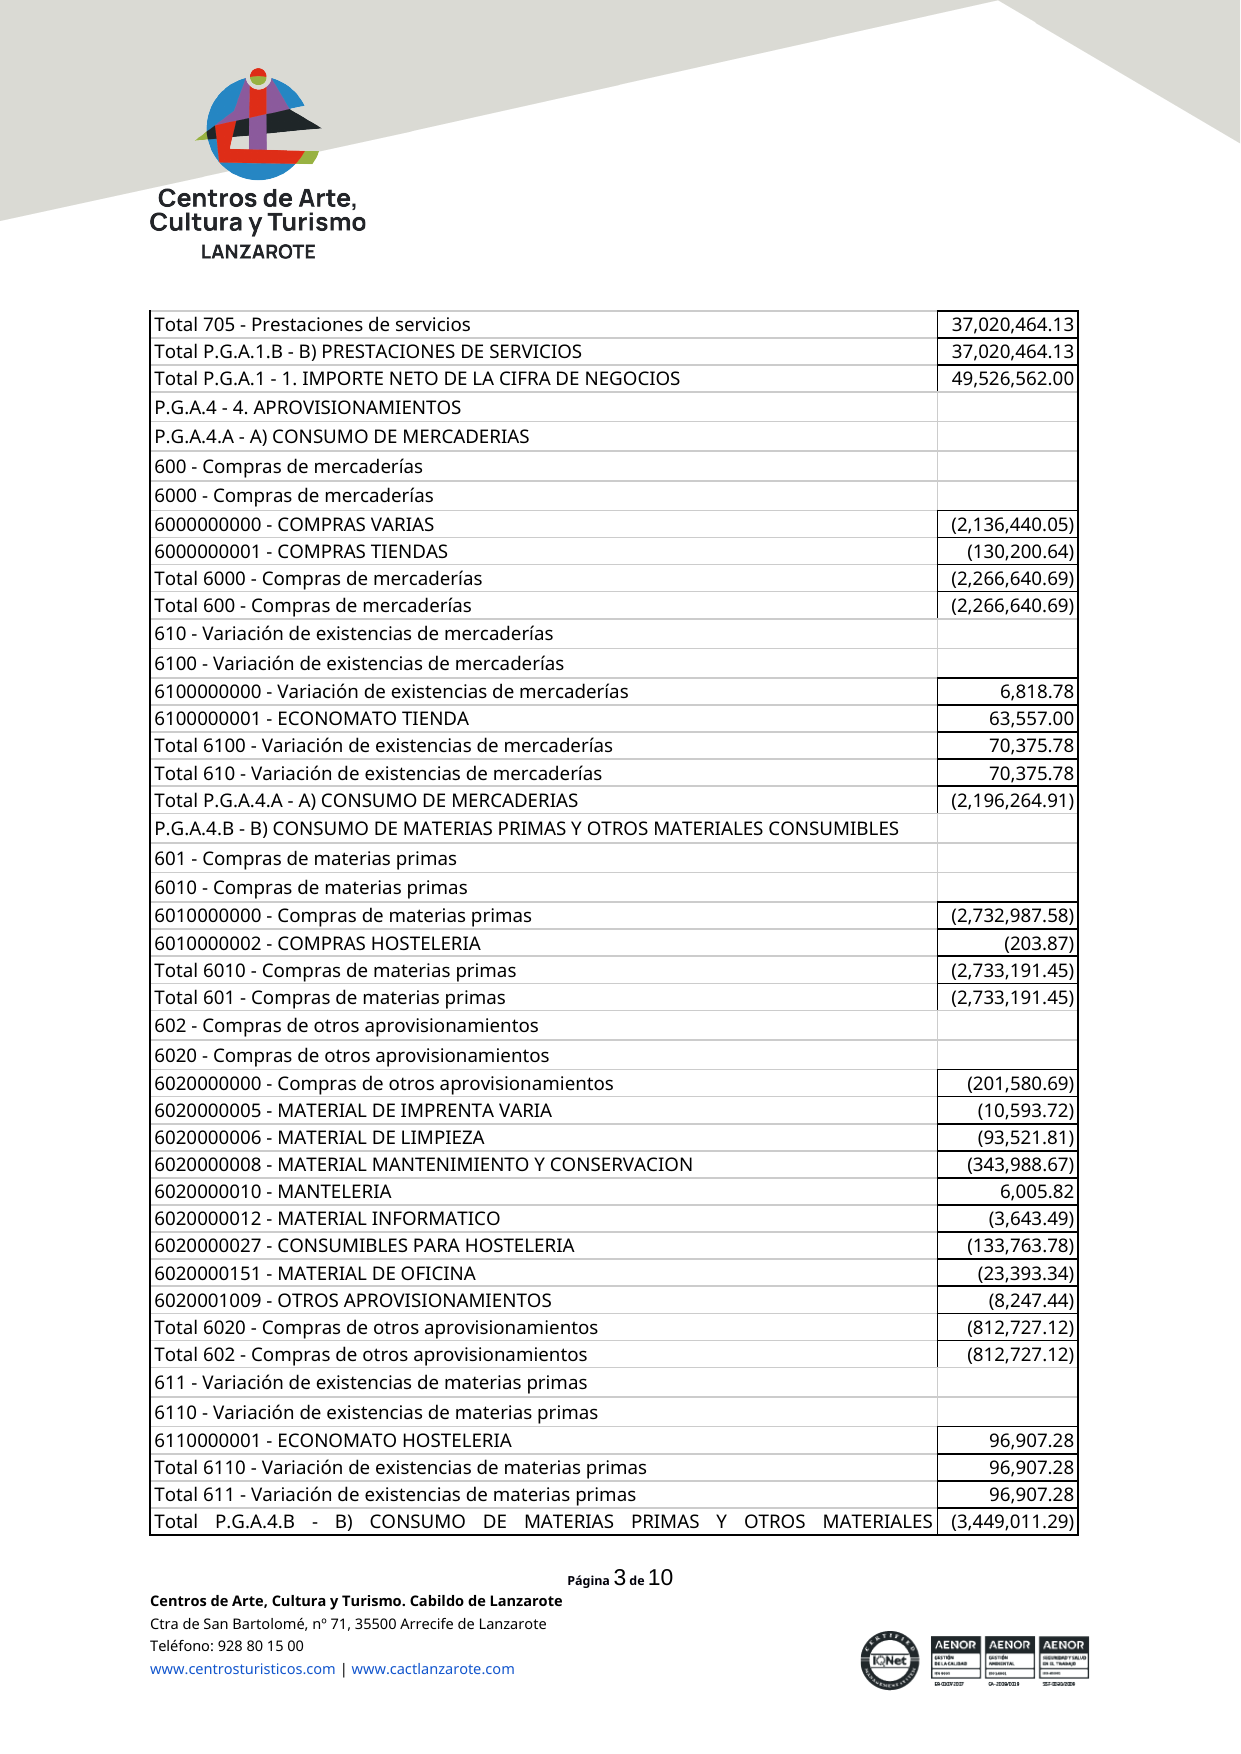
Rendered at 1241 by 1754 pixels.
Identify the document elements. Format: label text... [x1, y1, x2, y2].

table_cell 6020000012 - MATERIAL INFORMATICO [151, 1206, 937, 1231]
table_cell [938, 814, 1077, 842]
table_cell [938, 1368, 1077, 1396]
table_cell Total 600 - Compras de mercaderías [151, 592, 937, 618]
table_cell 601 - Compras de materias primas [151, 844, 937, 872]
table_cell 96,907.28 [938, 1482, 1077, 1507]
table_cell [938, 422, 1077, 450]
table_cell [938, 873, 1077, 901]
table_cell 6020001009 - OTROS APROVISIONAMIENTOS [151, 1287, 937, 1312]
table_cell (812,727.12) [938, 1314, 1077, 1339]
table_cell 6100000001 - ECONOMATO TIENDA [151, 706, 937, 731]
table_cell P.G.A.4.B - B) CONSUMO DE MATERIAS PRIMAS Y OTROS MATERIALES CONSUMIBLES [151, 814, 937, 842]
table_cell (133,763.78) [938, 1233, 1077, 1258]
table_cell (2,266,640.69) [938, 592, 1077, 618]
table_cell (2,733,191.45) [938, 957, 1077, 982]
table_cell P.G.A.4 - 4. APROVISIONAMIENTOS [151, 393, 937, 421]
table_cell 96,907.28 [938, 1455, 1077, 1480]
table_cell [938, 1398, 1077, 1426]
table_cell (23,393.34) [938, 1260, 1077, 1285]
table_cell 6110 - Variación de existencias de materias primas [151, 1398, 937, 1426]
table_cell [938, 393, 1077, 421]
table_cell 96,907.28 [938, 1427, 1077, 1453]
table_cell 70,375.78 [938, 733, 1077, 758]
picture [860, 1631, 1090, 1691]
table_cell 70,375.78 [938, 760, 1077, 785]
table_cell Total P.G.A.4.A - A) CONSUMO DE MERCADERIAS [151, 787, 937, 812]
table_cell Total 6110 - Variación de existencias de materias primas [151, 1455, 937, 1480]
table_cell Total 6000 - Compras de mercaderías [151, 565, 937, 591]
table_cell 6020000006 - MATERIAL DE LIMPIEZA [151, 1125, 937, 1150]
table_cell 6000 - Compras de mercaderías [151, 482, 937, 509]
table_cell 6,005.82 [938, 1179, 1077, 1204]
table_cell 6020000000 - Compras de otros aprovisionamientos [151, 1070, 937, 1096]
table_cell 6010000002 - COMPRAS HOSTELERIA [151, 930, 937, 955]
table_cell 611 - Variación de existencias de materias primas [151, 1368, 937, 1396]
table_cell 6020000010 - MANTELERIA [151, 1179, 937, 1204]
picture [0, 0, 1241, 259]
table_cell (343,988.67) [938, 1152, 1077, 1177]
table_cell 49,526,562.00 [938, 366, 1077, 391]
table_cell [938, 482, 1077, 509]
table_cell [938, 620, 1077, 647]
table_cell [938, 452, 1077, 480]
table_cell Total 705 - Prestaciones de servicios [151, 312, 937, 337]
table_cell (2,136,440.05) [938, 511, 1077, 537]
table_cell 63,557.00 [938, 706, 1077, 731]
table_cell 600 - Compras de mercaderías [151, 452, 937, 480]
table_cell 6100 - Variación de existencias de mercaderías [151, 649, 937, 677]
table_cell (2,733,191.45) [938, 984, 1077, 1009]
table_cell Total 611 - Variación de existencias de materias primas [151, 1482, 937, 1507]
table_cell 6020000005 - MATERIAL DE IMPRENTA VARIA [151, 1097, 937, 1123]
table_cell 6010 - Compras de materias primas [151, 873, 937, 901]
table_cell Total 602 - Compras de otros aprovisionamientos [151, 1341, 937, 1367]
table_cell (2,196,264.91) [938, 787, 1077, 812]
table_cell 37,020,464.13 [938, 312, 1077, 337]
table_cell Total P.G.A.4.B - B) CONSUMO DE MATERIAS PRIMAS Y OTROS MATERIALES [151, 1509, 937, 1534]
table_cell (3,449,011.29) [938, 1509, 1077, 1534]
table_cell P.G.A.4.A - A) CONSUMO DE MERCADERIAS [151, 422, 937, 450]
table_cell 602 - Compras de otros aprovisionamientos [151, 1011, 937, 1039]
table_cell (8,247.44) [938, 1287, 1077, 1312]
table_cell 6020000151 - MATERIAL DE OFICINA [151, 1260, 937, 1285]
table_cell [938, 844, 1077, 872]
table_cell 6020000008 - MATERIAL MANTENIMIENTO Y CONSERVACION [151, 1152, 937, 1177]
table_cell (130,200.64) [938, 538, 1077, 564]
table_cell 6,818.78 [938, 679, 1077, 704]
table_cell 610 - Variación de existencias de mercaderías [151, 620, 937, 647]
table_cell Total P.G.A.1 - 1. IMPORTE NETO DE LA CIFRA DE NEGOCIOS [151, 366, 937, 391]
table_cell Total 6010 - Compras de materias primas [151, 957, 937, 982]
table_cell 6000000001 - COMPRAS TIENDAS [151, 538, 937, 564]
table_cell (2,266,640.69) [938, 565, 1077, 591]
table_cell (10,593.72) [938, 1097, 1077, 1123]
table_cell 6020000027 - CONSUMIBLES PARA HOSTELERIA [151, 1233, 937, 1258]
table_cell (2,732,987.58) [938, 903, 1077, 928]
table_cell Total 601 - Compras de materias primas [151, 984, 937, 1009]
table_cell 6110000001 - ECONOMATO HOSTELERIA [151, 1427, 937, 1453]
table_cell (812,727.12) [938, 1341, 1077, 1367]
table_cell 6100000000 - Variación de existencias de mercaderías [151, 679, 937, 704]
table_cell (93,521.81) [938, 1125, 1077, 1150]
table_cell (201,580.69) [938, 1070, 1077, 1096]
table_cell Total P.G.A.1.B - B) PRESTACIONES DE SERVICIOS [151, 339, 937, 364]
table_cell Total 6100 - Variación de existencias de mercaderías [151, 733, 937, 758]
table_cell (203.87) [938, 930, 1077, 955]
table_cell [938, 649, 1077, 677]
table_cell [938, 1041, 1077, 1069]
table_cell 37,020,464.13 [938, 339, 1077, 364]
table_cell (3,643.49) [938, 1206, 1077, 1231]
table_cell 6020 - Compras de otros aprovisionamientos [151, 1041, 937, 1069]
table_cell 6000000000 - COMPRAS VARIAS [151, 511, 937, 537]
table_cell [938, 1011, 1077, 1039]
table_cell Total 610 - Variación de existencias de mercaderías [151, 760, 937, 785]
table_cell 6010000000 - Compras de materias primas [151, 903, 937, 928]
table_cell Total 6020 - Compras de otros aprovisionamientos [151, 1314, 937, 1339]
